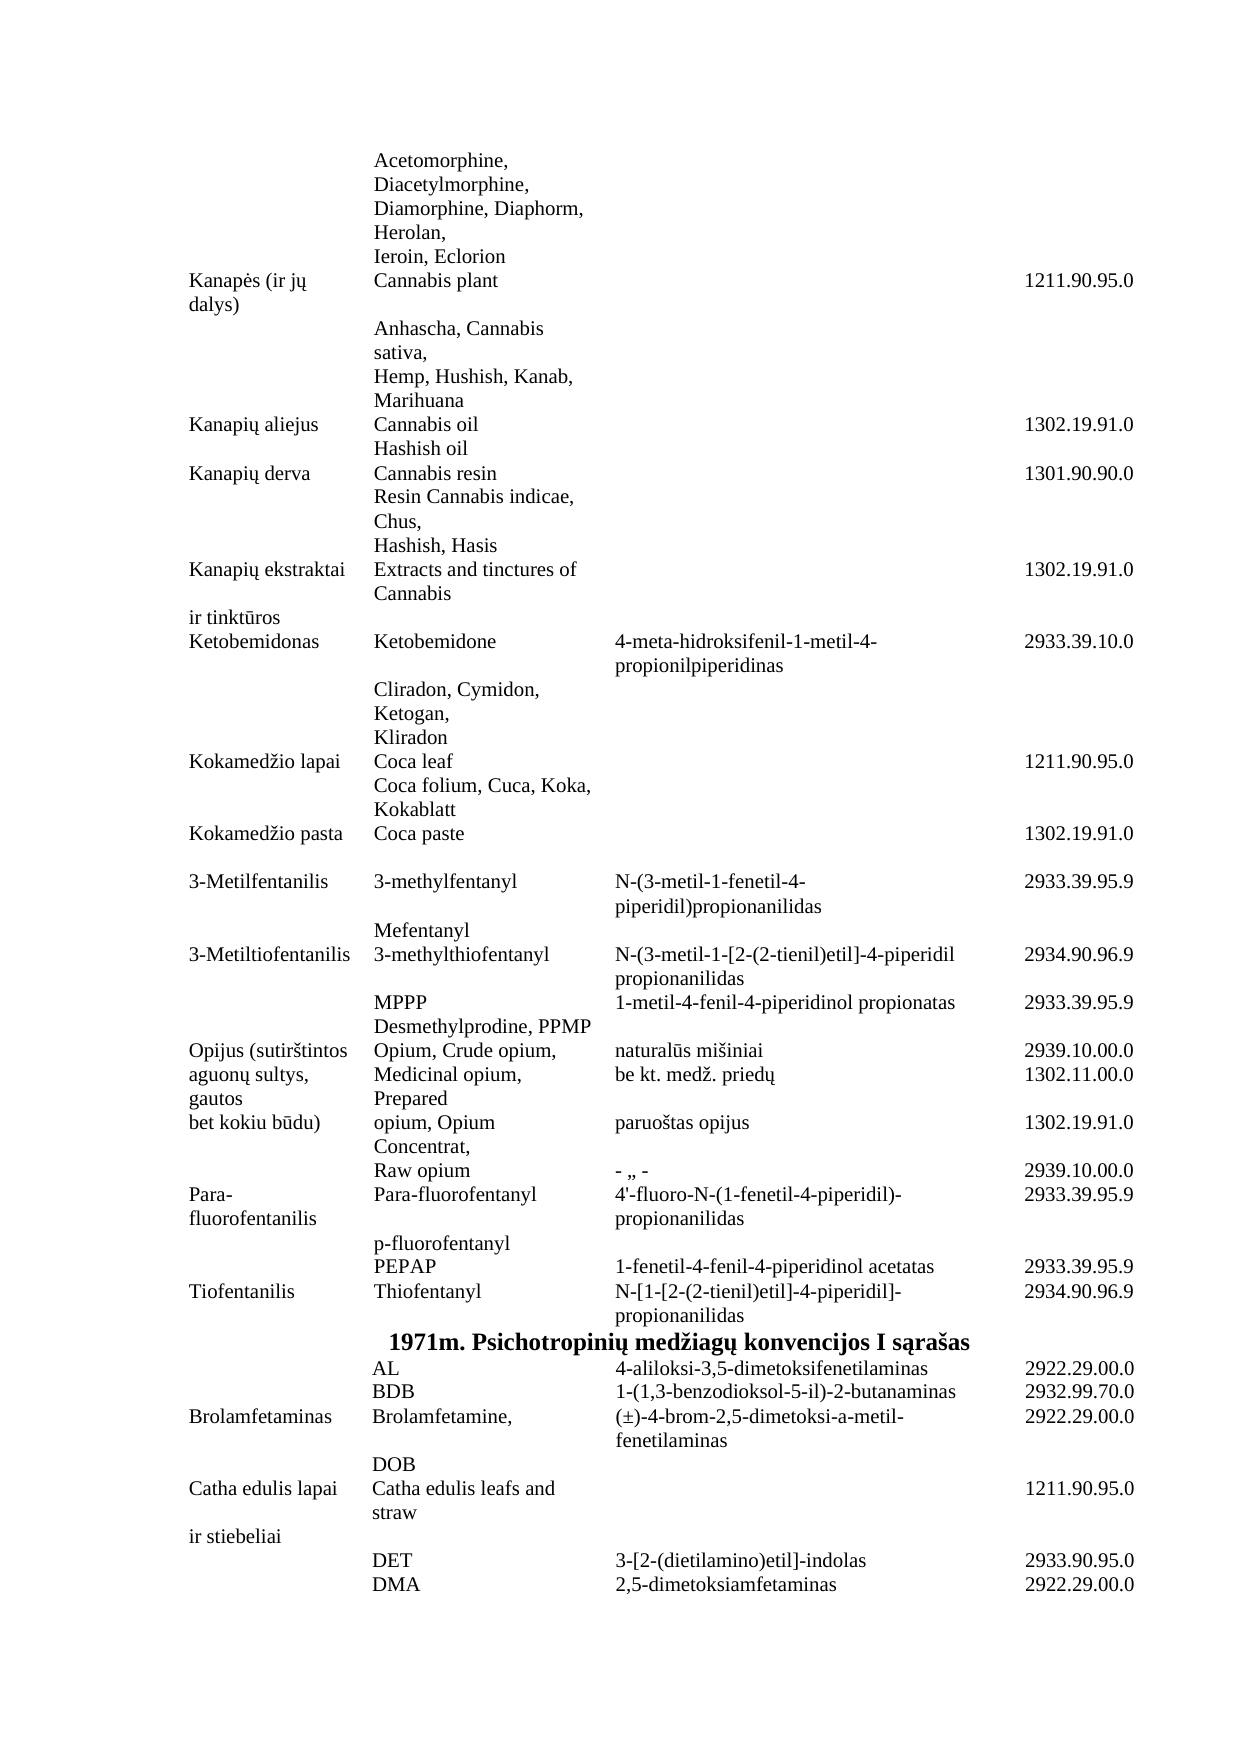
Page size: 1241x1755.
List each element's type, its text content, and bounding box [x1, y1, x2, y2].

table_cell MPPP [363, 990, 603, 1014]
table_cell [1013, 364, 1181, 412]
table_cell 1211.90.95.0 [1014, 1476, 1181, 1524]
table_cell [604, 533, 1013, 557]
table_cell Brolamfetamine, [361, 1404, 604, 1452]
table_cell Ketobemidone [363, 629, 603, 677]
table_cell Catha edulis lapai [177, 1476, 361, 1524]
table_cell Coca leaf [363, 749, 603, 773]
table_cell 2934.90.96.9 [1013, 942, 1181, 990]
table_cell [604, 1014, 1013, 1038]
table_cell ir stiebeliai [177, 1524, 361, 1548]
table_cell aguonų sultys, gautos [177, 1062, 362, 1110]
table_cell Kanapių ekstraktai [177, 557, 362, 605]
table_cell [177, 1572, 361, 1596]
table_cell [177, 1158, 362, 1182]
table_cell [1013, 845, 1181, 869]
table_cell [177, 845, 362, 869]
table_cell [177, 244, 362, 268]
table_cell 1-(1,3-benzodioksol-5-il)-2-butanaminas [604, 1380, 1014, 1403]
text 1971m. Psichotropinių medžiagų konvencijos I sąrašas [177, 1327, 1181, 1355]
table_cell [177, 990, 362, 1014]
table_cell Para-fluorofentanyl [363, 1182, 603, 1230]
table_cell Cannabis plant [363, 268, 603, 316]
table_cell [604, 749, 1013, 773]
table_cell Opijus (sutirštintos [177, 1038, 362, 1062]
table_cell [604, 485, 1013, 533]
table_cell [604, 821, 1013, 845]
table_cell [604, 918, 1013, 942]
table_cell [604, 1230, 1013, 1254]
table_cell Kanapių derva [177, 460, 362, 484]
table_cell DOB [361, 1452, 604, 1476]
table_cell 2933.90.95.0 [1014, 1548, 1181, 1572]
table_header AL [361, 1355, 604, 1379]
table_cell Hashish oil [363, 436, 603, 460]
table_cell 2933.39.95.9 [1013, 1255, 1181, 1278]
table_cell 4'-fluoro-N-(1-fenetil-4-piperidil)-propionanilidas [604, 1182, 1013, 1230]
table_cell paruoštas opijus [604, 1110, 1013, 1158]
table_cell BDB [361, 1380, 604, 1403]
table_cell ir tinktūros [177, 605, 362, 629]
table_cell [177, 1230, 362, 1254]
table_cell [1013, 725, 1181, 749]
table_cell 4-meta-hidroksifenil-1-metil-4-propionilpiperidinas [604, 629, 1013, 677]
table_cell [604, 845, 1013, 869]
table_cell 2934.90.96.9 [1013, 1279, 1181, 1327]
table_cell DET [361, 1548, 604, 1572]
table_cell [177, 1380, 361, 1403]
table_cell [177, 773, 362, 821]
table_cell [604, 725, 1013, 749]
table_cell 2933.39.95.9 [1013, 870, 1181, 918]
table_cell [177, 725, 362, 749]
table_header [177, 1355, 361, 1379]
table_cell Medicinal opium, Prepared [363, 1062, 603, 1110]
table_cell [177, 485, 362, 533]
table_cell [1013, 244, 1181, 268]
table_cell Tiofentanilis [177, 1279, 362, 1327]
table_cell Para-fluorofentanilis [177, 1182, 362, 1230]
table_cell Resin Cannabis indicae, Chus, [363, 485, 603, 533]
table_cell Coca folium, Cuca, Koka, Kokablatt [363, 773, 603, 821]
table_cell [1013, 436, 1181, 460]
table_cell [363, 845, 603, 869]
table_cell [1013, 605, 1181, 629]
table_cell 2922.29.00.0 [1014, 1572, 1181, 1596]
table_cell Kliradon [363, 725, 603, 749]
table_cell Catha edulis leafs and straw [361, 1476, 604, 1524]
table_cell N-[1-[2-(2-tienil)etil]-4-piperidil]-propionanilidas [604, 1279, 1013, 1327]
table_cell [1014, 1524, 1181, 1548]
table_cell [604, 364, 1013, 412]
table_cell [1013, 1230, 1181, 1254]
table_cell Hemp, Hushish, Kanab, Marihuana [363, 364, 603, 412]
table_cell [604, 1524, 1014, 1548]
table_header 2922.29.00.0 [1014, 1355, 1181, 1379]
table_cell naturalūs mišiniai [604, 1038, 1013, 1062]
table_cell Mefentanyl [363, 918, 603, 942]
table_cell [604, 148, 1013, 196]
table_cell N-(3-metil-1-[2-(2-tienil)etil]-4-piperidil propionanilidas [604, 942, 1013, 990]
table_cell [604, 268, 1013, 316]
table_cell - „ - [604, 1158, 1013, 1182]
table_cell Cannabis oil [363, 412, 603, 436]
table_cell [604, 316, 1013, 364]
table_cell 2933.39.95.9 [1013, 1182, 1181, 1230]
table_cell [177, 533, 362, 557]
table_cell N-(3-metil-1-fenetil-4-piperidil)propionanilidas [604, 870, 1013, 918]
table_cell opium, Opium Concentrat, [363, 1110, 603, 1158]
table_cell 2,5-dimetoksiamfetaminas [604, 1572, 1014, 1596]
table_cell Cannabis resin [363, 460, 603, 484]
table_cell Ieroin, Eclorion [363, 244, 603, 268]
table_cell 3-methylthiofentanyl [363, 942, 603, 990]
table_cell [1013, 1014, 1181, 1038]
table_cell Desmethylprodine, PPMP [363, 1014, 603, 1038]
table_cell [604, 677, 1013, 725]
table_cell 3-Metilfentanilis [177, 870, 362, 918]
table_cell [361, 1524, 604, 1548]
table_cell Kokamedžio lapai [177, 749, 362, 773]
table_cell 2939.10.00.0 [1013, 1038, 1181, 1062]
table_cell 2939.10.00.0 [1013, 1158, 1181, 1182]
table_cell 2922.29.00.0 [1014, 1404, 1181, 1452]
table_cell 1301.90.90.0 [1013, 460, 1181, 484]
table_cell 2933.39.95.9 [1013, 990, 1181, 1014]
table_cell [604, 460, 1013, 484]
table_cell Anhascha, Cannabis sativa, [363, 316, 603, 364]
table_cell [604, 244, 1013, 268]
table_cell [1013, 533, 1181, 557]
table_cell [177, 677, 362, 725]
table_cell 3-[2-(dietilamino)etil]-indolas [604, 1548, 1014, 1572]
table_cell [604, 412, 1013, 436]
table_cell [604, 1476, 1014, 1524]
table_cell 1211.90.95.0 [1013, 749, 1181, 773]
table_cell 3-methylfentanyl [363, 870, 603, 918]
table_cell Opium, Crude opium, [363, 1038, 603, 1062]
table_cell [363, 605, 603, 629]
table_cell DMA [361, 1572, 604, 1596]
table_cell [604, 557, 1013, 605]
table_cell [1013, 148, 1181, 196]
table_cell 1211.90.95.0 [1013, 268, 1181, 316]
table_cell 1302.11.00.0 [1013, 1062, 1181, 1110]
table_cell [604, 436, 1013, 460]
table_cell [1013, 918, 1181, 942]
table_cell [1013, 773, 1181, 821]
table_cell Raw opium [363, 1158, 603, 1182]
table_cell [604, 605, 1013, 629]
table_cell Diamorphine, Diaphorm, Herolan, [363, 196, 603, 244]
table_cell [1014, 1452, 1181, 1476]
table_cell Ketobemidonas [177, 629, 362, 677]
table_cell [1013, 316, 1181, 364]
table_cell 2933.39.10.0 [1013, 629, 1181, 677]
table_cell Kanapės (ir jų dalys) [177, 268, 362, 316]
table_cell Brolamfetaminas [177, 1404, 361, 1452]
table_cell [1013, 196, 1181, 244]
table_cell Kokamedžio pasta [177, 821, 362, 845]
table_cell 1302.19.91.0 [1013, 412, 1181, 436]
table_cell Thiofentanyl [363, 1279, 603, 1327]
table_cell [604, 196, 1013, 244]
table_cell [177, 364, 362, 412]
table_cell 1302.19.91.0 [1013, 821, 1181, 845]
table_cell 1302.19.91.0 [1013, 557, 1181, 605]
table_cell [177, 1255, 362, 1278]
table_cell 2932.99.70.0 [1014, 1380, 1181, 1403]
table_cell 1-metil-4-fenil-4-piperidinol propionatas [604, 990, 1013, 1014]
table_cell [177, 316, 362, 364]
table_header 4-aliloksi-3,5-dimetoksifenetilaminas [604, 1355, 1014, 1379]
table_cell Acetomorphine, Diacetylmorphine, [363, 148, 603, 196]
table_cell Extracts and tinctures of Cannabis [363, 557, 603, 605]
table_cell [177, 436, 362, 460]
table_cell Kanapių aliejus [177, 412, 362, 436]
table_cell Hashish, Hasis [363, 533, 603, 557]
table_cell (±)-4-brom-2,5-dimetoksi-a-metil-fenetilaminas [604, 1404, 1014, 1452]
table_cell 1-fenetil-4-fenil-4-piperidinol acetatas [604, 1255, 1013, 1278]
table_cell [177, 196, 362, 244]
table_cell [177, 1452, 361, 1476]
table_cell [1013, 485, 1181, 533]
table_cell be kt. medž. priedų [604, 1062, 1013, 1110]
table_cell p-fluorofentanyl [363, 1230, 603, 1254]
table_cell [1013, 677, 1181, 725]
table_cell Coca paste [363, 821, 603, 845]
table_cell [177, 1014, 362, 1038]
table_cell [604, 773, 1013, 821]
table_cell bet kokiu būdu) [177, 1110, 362, 1158]
table_cell [604, 1452, 1014, 1476]
table_cell [177, 1548, 361, 1572]
table_cell 3-Metiltiofentanilis [177, 942, 362, 990]
table_cell [177, 918, 362, 942]
table_cell PEPAP [363, 1255, 603, 1278]
table_cell [177, 148, 362, 196]
table_cell 1302.19.91.0 [1013, 1110, 1181, 1158]
table_cell Cliradon, Cymidon, Ketogan, [363, 677, 603, 725]
